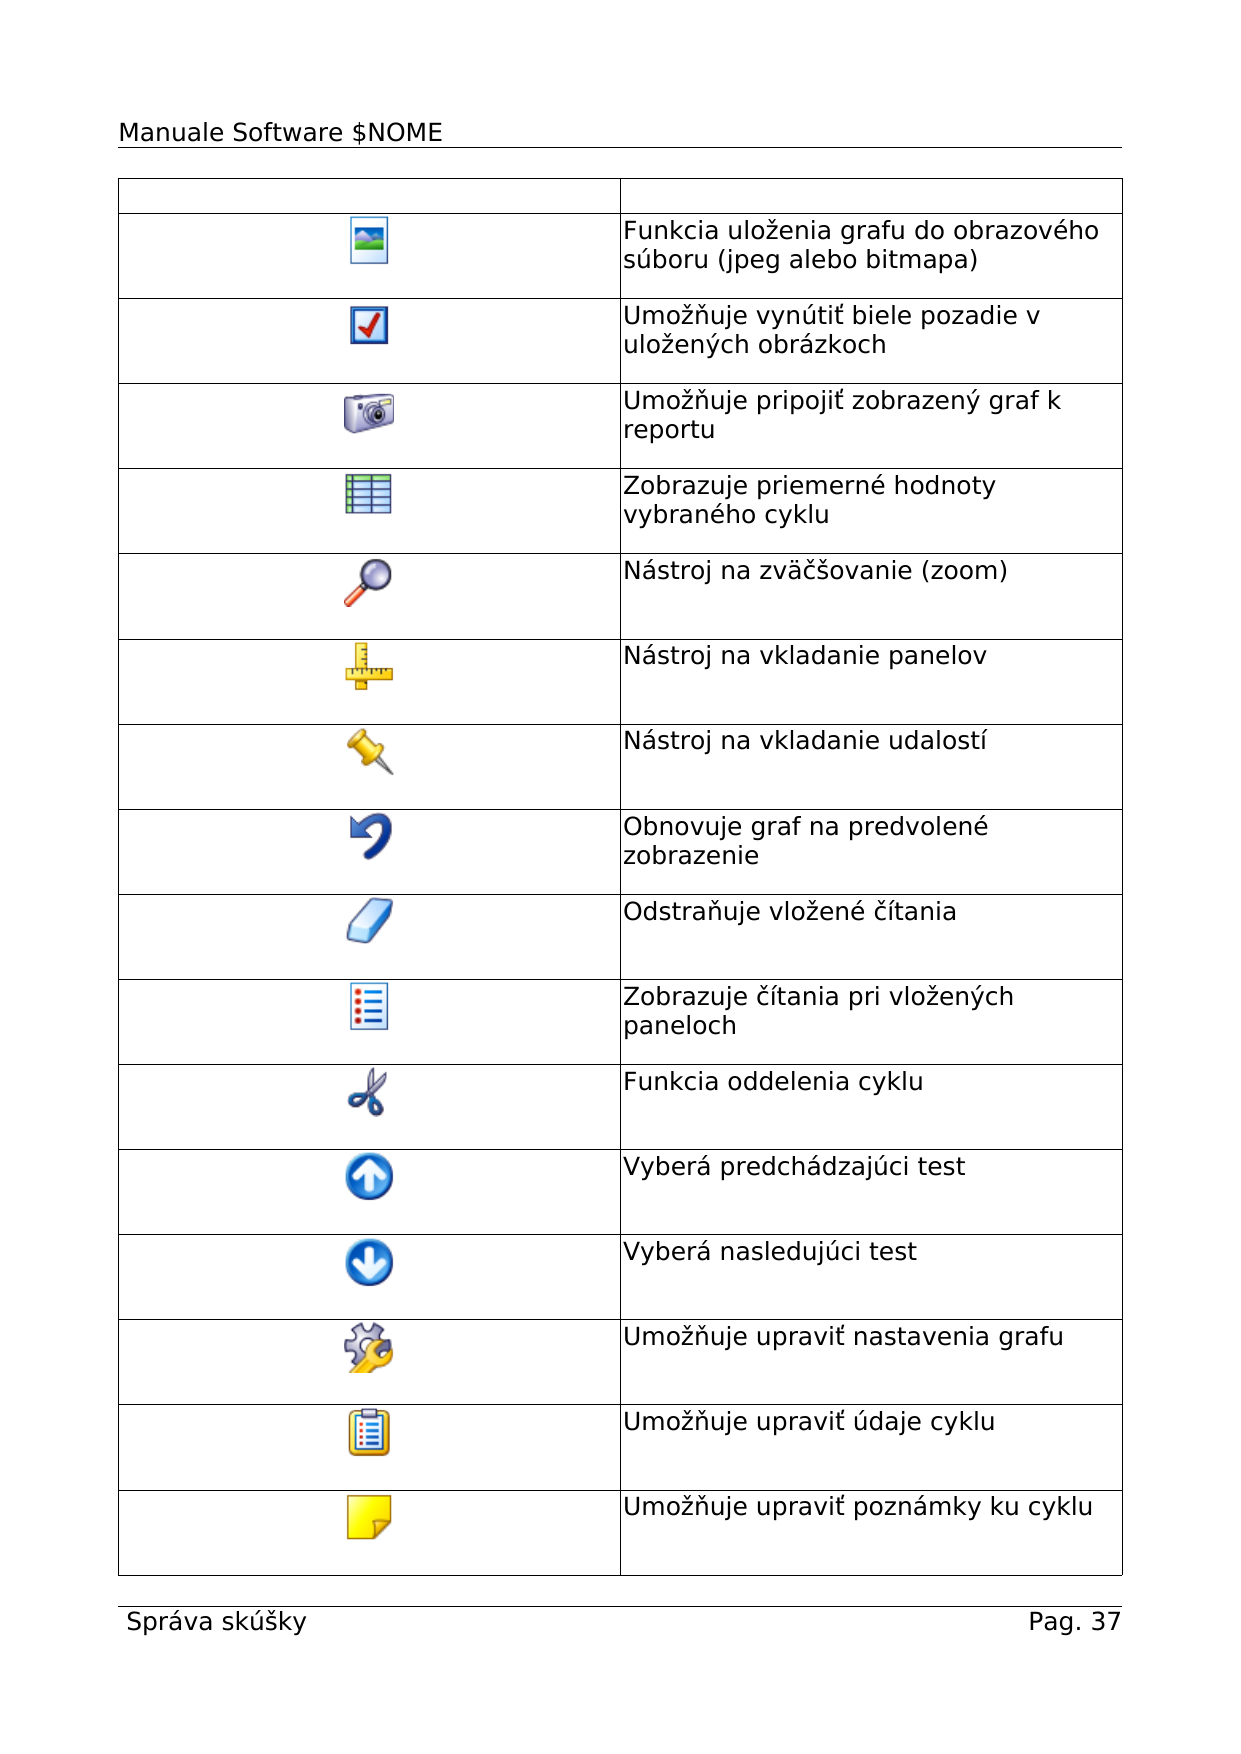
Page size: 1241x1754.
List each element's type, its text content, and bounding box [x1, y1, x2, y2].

table_cell Umožňuje upraviť údaje cyklu [621, 1405, 1122, 1489]
table_cell [119, 1320, 620, 1404]
picture [344, 471, 394, 522]
picture [344, 981, 394, 1032]
picture [344, 896, 394, 947]
table_cell Nástroj na vkladanie panelov [621, 640, 1122, 723]
table_cell Zobrazuje priemerné hodnoty vybraného cyklu [621, 469, 1122, 553]
picture [344, 726, 394, 777]
table_cell Funkcia uloženia grafu do obrazového súboru (jpeg alebo bitmapa) [621, 214, 1122, 298]
table_cell [119, 1543, 620, 1574]
picture [344, 386, 394, 437]
picture [344, 1067, 394, 1117]
table_cell [119, 1235, 620, 1319]
table_cell [621, 179, 1122, 213]
table_cell [119, 810, 620, 894]
table_cell [394, 1408, 620, 1457]
table_cell [119, 179, 620, 213]
picture [344, 1407, 394, 1458]
table_cell Umožňuje pripojiť zobrazený graf k reportu [621, 384, 1122, 468]
table_cell [119, 1150, 620, 1234]
table_cell Nástroj na zväčšovanie (zoom) [621, 554, 1122, 638]
picture [344, 811, 394, 862]
table_cell [394, 1493, 620, 1542]
table_cell [119, 980, 620, 1064]
table_cell Umožňuje vynútiť biele pozadie v uložených obrázkoch [621, 299, 1122, 383]
table_cell [119, 1408, 344, 1457]
table_cell Zobrazuje čítania pri vložených paneloch [621, 980, 1122, 1064]
picture [344, 301, 394, 351]
table_cell [119, 1065, 620, 1149]
table_cell [119, 1458, 620, 1489]
table_cell Umožňuje upraviť poznámky ku cyklu [621, 1491, 1122, 1574]
table_cell [119, 1493, 344, 1542]
table_cell [119, 725, 620, 809]
table_cell Umožňuje upraviť nastavenia grafu [621, 1320, 1122, 1404]
table_cell Obnovuje graf na predvolené zobrazenie [621, 810, 1122, 894]
table_cell [119, 214, 620, 298]
table_cell [119, 469, 620, 553]
picture [344, 216, 394, 266]
table_cell Vyberá predchádzajúci test [621, 1150, 1122, 1234]
picture [344, 1492, 394, 1543]
table_cell [119, 384, 620, 468]
table_cell [119, 554, 620, 638]
picture [344, 556, 394, 607]
picture [344, 641, 394, 692]
table_cell [119, 299, 620, 383]
picture [344, 1237, 394, 1288]
table_cell Funkcia oddelenia cyklu [621, 1065, 1122, 1149]
picture [344, 1152, 394, 1202]
table_cell Odstraňuje vložené čítania [621, 895, 1122, 979]
table_cell Vyberá nasledujúci test [621, 1235, 1122, 1319]
table_cell [119, 640, 620, 723]
table_cell Nástroj na vkladanie udalostí [621, 725, 1122, 809]
table_cell [119, 895, 620, 979]
picture [344, 1322, 394, 1373]
